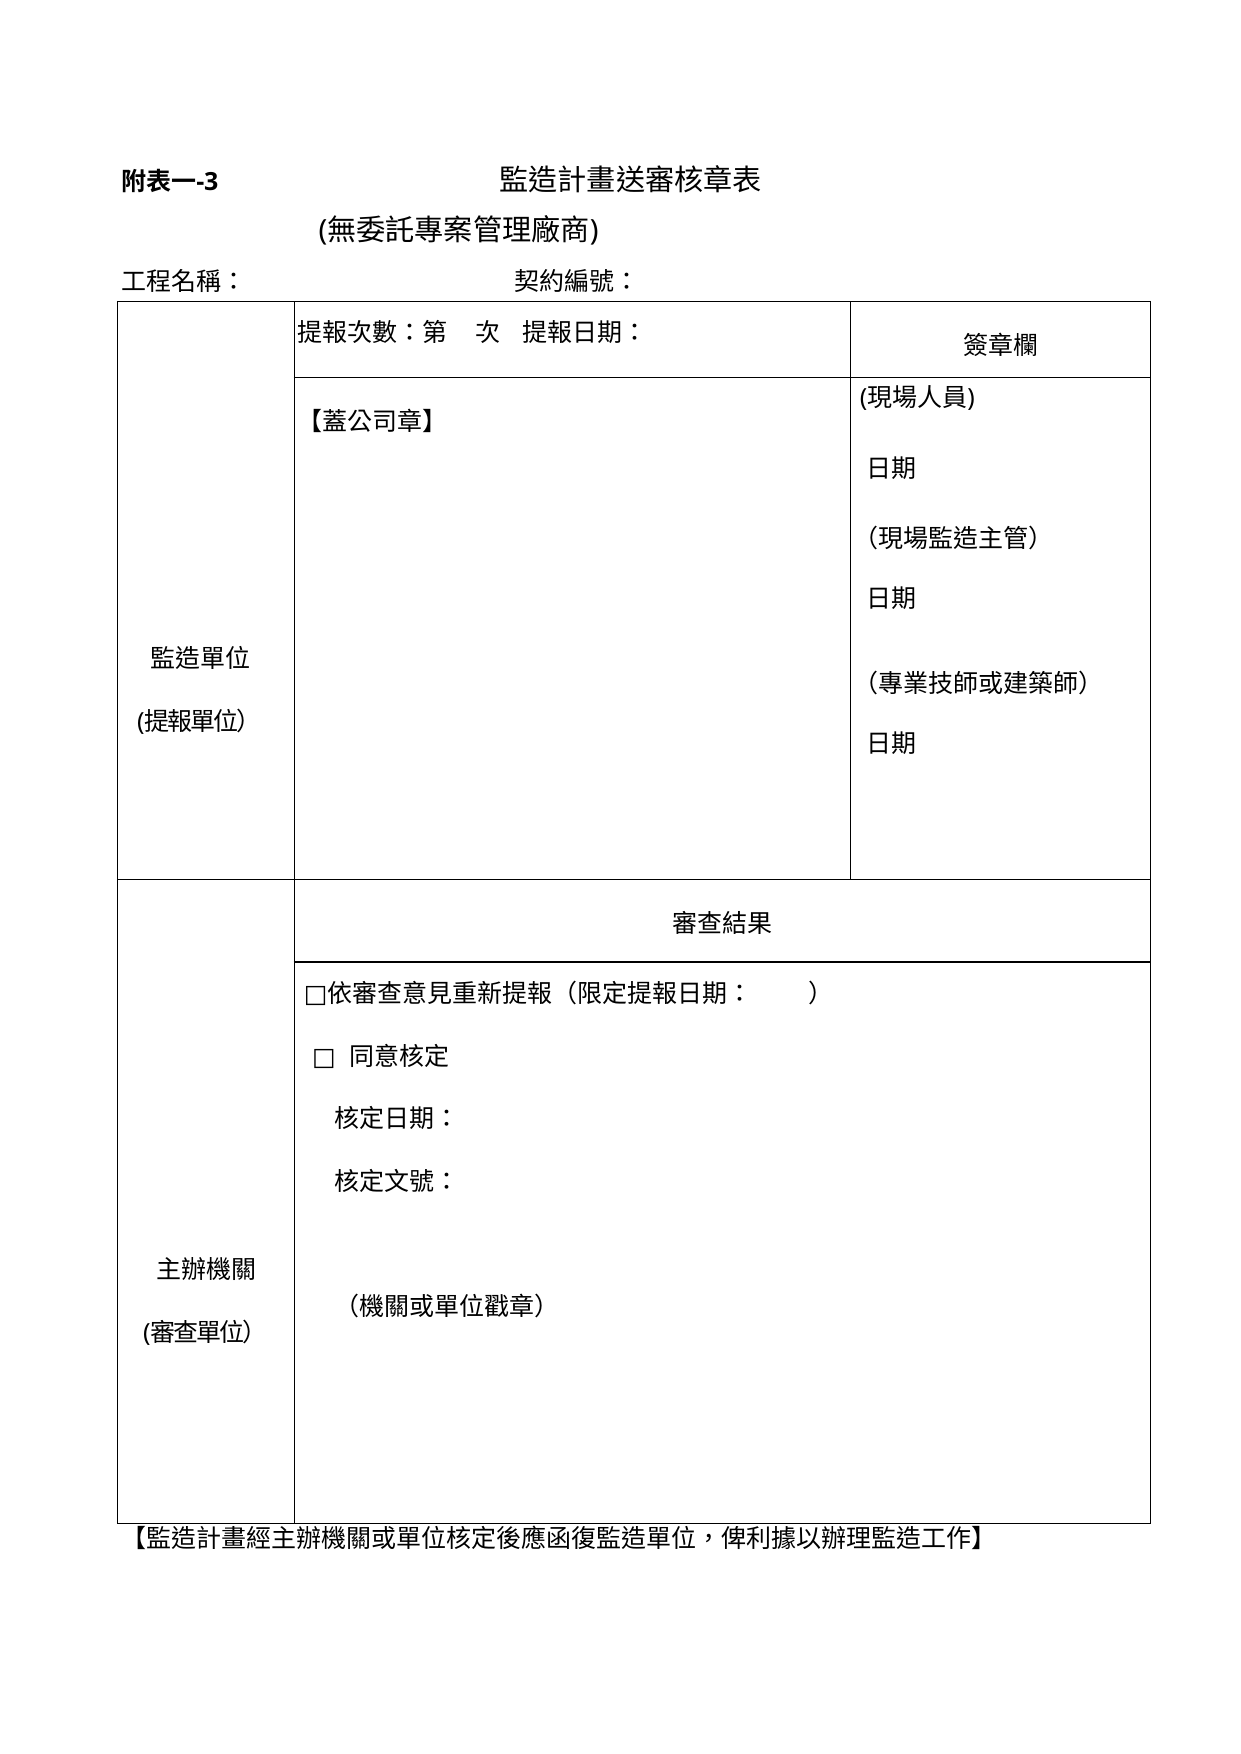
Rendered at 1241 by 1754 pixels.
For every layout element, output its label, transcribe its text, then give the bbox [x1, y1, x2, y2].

table_cell 【蓋公司章】 [295, 378, 850, 879]
table_header 簽章欄 [851, 302, 1150, 377]
text 附表一-3 監造計畫送審核章表 [121, 151, 1122, 201]
table_cell 主辦機關 (審查單位） [118, 880, 294, 1523]
table_header 監造單位 (提報單位） [118, 302, 294, 879]
text (無委託專案管理廠商) [121, 201, 1122, 251]
table_cell □依審查意見重新提報（限定提報日期： ） 同意核定 核定日期： 核定文號： （機關或單位戳章） [295, 963, 1150, 1523]
table_cell (現場人員) 日期 （現場監造主管） 日期 （專業技師或建築師） 日期 [851, 378, 1150, 879]
table_cell 審查結果 [295, 880, 1150, 961]
text 工程名稱： 契約編號： [121, 251, 1122, 301]
table_header 提報次數：第 次 提報日期： [295, 302, 850, 377]
text 【監造計畫經主辦機關或單位核定後應函復監造單位，俾利據以辦理監造工作】 [121, 1524, 1122, 1553]
